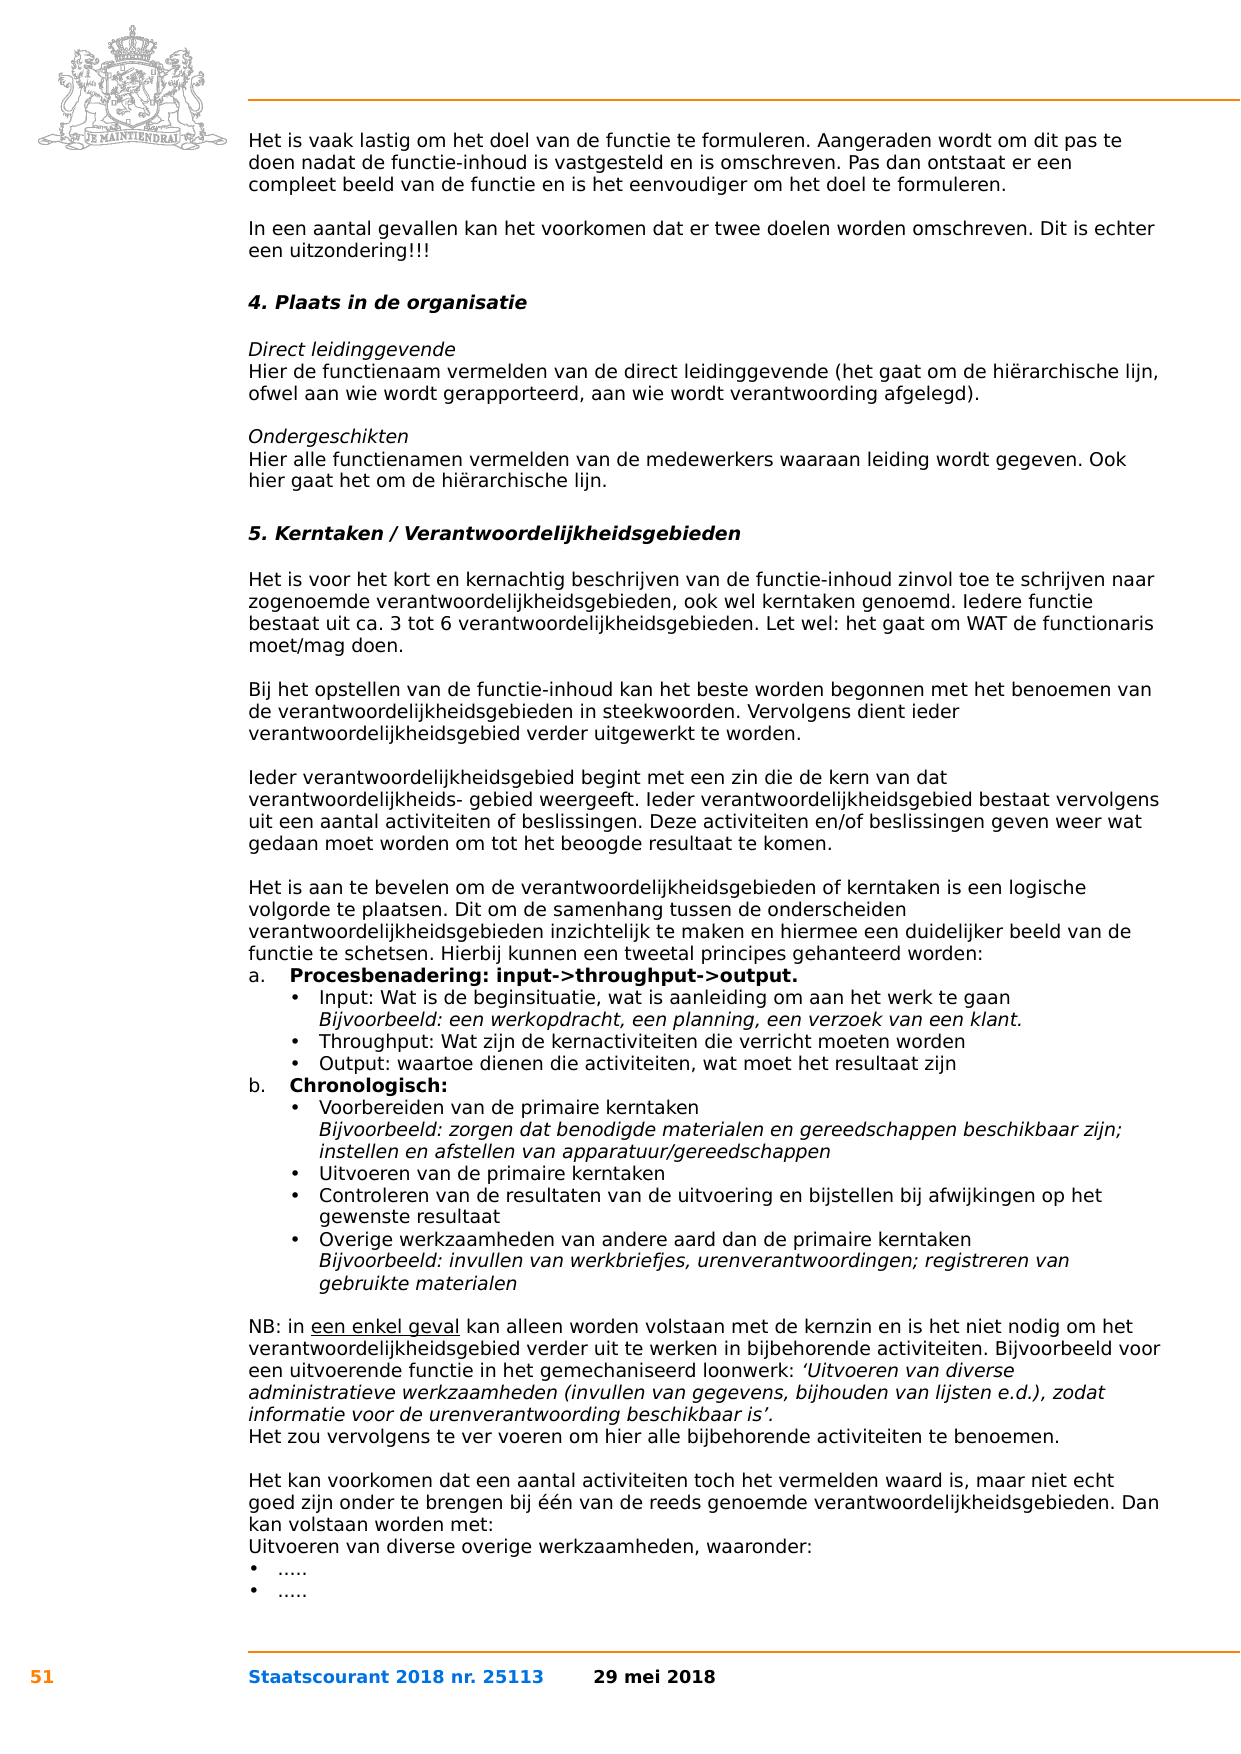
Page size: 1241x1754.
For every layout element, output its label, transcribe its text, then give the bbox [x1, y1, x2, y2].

text a. Procesbenadering: input->throughput->output. [248, 965, 1163, 987]
text Direct leidinggevende [248, 339, 1163, 361]
text Het zou vervolgens te ver voeren om hier alle bijbehorende activiteiten te benoemen. [248, 1426, 1163, 1448]
text • ..... [248, 1558, 1163, 1580]
text Bijvoorbeeld: zorgen dat benodigde materialen en gereedschappen beschikbaar zijn; instellen en afstellen van apparatuur/gereedschappen [319, 1118, 1163, 1162]
text • Output: waartoe dienen die activiteiten, wat moet het resultaat zijn [289, 1053, 1163, 1074]
text Hier alle functienamen vermelden van de medewerkers waaraan leiding wordt gegeven. Ook hier gaat het om de hiërarchische lijn. [248, 448, 1163, 492]
subtitle 4. Plaats in de organisatie [248, 292, 1163, 314]
text Bij het opstellen van de functie-inhoud kan het beste worden begonnen met het benoemen van de verantwoordelijkheidsgebieden in steekwoorden. Vervolgens dient ieder verantwoordelijkheidsgebied verder uitgewerkt te worden. [248, 679, 1163, 745]
text b. Chronologisch: [248, 1074, 1163, 1097]
text Ieder verantwoordelijkheidsgebied begint met een zin die de kern van dat verantwoordelijkheids- gebied weergeeft. Ieder verantwoordelijkheidsgebied bestaat vervolgens uit een aantal activiteiten of beslissingen. Deze activiteiten en/of beslissingen geven weer wat gedaan moet worden om tot het beoogde resultaat te komen. [248, 767, 1163, 855]
text In een aantal gevallen kan het voorkomen dat er twee doelen worden omschreven. Dit is echter een uitzondering!!! [248, 218, 1163, 262]
text • Overige werkzaamheden van andere aard dan de primaire kerntaken [289, 1228, 1163, 1250]
text Uitvoeren van diverse overige werkzaamheden, waaronder: [248, 1536, 1163, 1558]
text • ..... [248, 1580, 1163, 1602]
subtitle 5. Kerntaken / Verantwoordelijkheidsgebieden [248, 522, 1163, 544]
text Hier de functienaam vermelden van de direct leidinggevende (het gaat om de hiërarchische lijn, ofwel aan wie wordt gerapporteerd, aan wie wordt verantwoording afgelegd). [248, 361, 1163, 404]
text Ondergeschikten [248, 426, 1163, 448]
text Het is vaak lastig om het doel van de functie te formuleren. Aangeraden wordt om dit pas te doen nadat de functie-inhoud is vastgesteld en is omschreven. Pas dan ontstaat er een compleet beeld van de functie en is het eenvoudiger om het doel te formuleren. [248, 130, 1163, 196]
text Het is voor het kort en kernachtig beschrijven van de functie-inhoud zinvol toe te schrijven naar zogenoemde verantwoordelijkheidsgebieden, ook wel kerntaken genoemd. Iedere functie bestaat uit ca. 3 tot 6 verantwoordelijkheidsgebieden. Let wel: het gaat om WAT de functionaris moet/mag doen. [248, 569, 1163, 657]
text Het is aan te bevelen om de verantwoordelijkheidsgebieden of kerntaken is een logische volgorde te plaatsen. Dit om de samenhang tussen de onderscheiden verantwoordelijkheidsgebieden inzichtelijk te maken en hiermee een duidelijker beeld van de functie te schetsen. Hierbij kunnen een tweetal principes gehanteerd worden: [248, 877, 1163, 965]
text Bijvoorbeeld: invullen van werkbriefjes, urenverantwoordingen; registreren van gebruikte materialen [319, 1250, 1163, 1294]
picture [38, 25, 227, 150]
text • Controleren van de resultaten van de uitvoering en bijstellen bij afwijkingen op het gewenste resultaat [289, 1184, 1163, 1228]
text Het kan voorkomen dat een aantal activiteiten toch het vermelden waard is, maar niet echt goed zijn onder te brengen bij één van de reeds genoemde verantwoordelijkheidsgebieden. Dan kan volstaan worden met: [248, 1470, 1163, 1536]
text • Input: Wat is de beginsituatie, wat is aanleiding om aan het werk te gaan [289, 987, 1163, 1009]
text Bijvoorbeeld: een werkopdracht, een planning, een verzoek van een klant. [319, 1009, 1163, 1031]
text NB: in een enkel geval kan alleen worden volstaan met de kernzin en is het niet nodig om het verantwoordelijkheidsgebied verder uit te werken in bijbehorende activiteiten. Bijvoorbeeld voor een uitvoerende functie in het gemechaniseerd loonwerk: ‘Uitvoeren van diverse administratieve werkzaamheden (invullen van gegevens, bijhouden van lijsten e.d.), zodat informatie voor de urenverantwoording beschikbaar is’. [248, 1316, 1163, 1426]
text • Throughput: Wat zijn de kernactiviteiten die verricht moeten worden [289, 1031, 1163, 1053]
text • Voorbereiden van de primaire kerntaken [289, 1097, 1163, 1118]
text • Uitvoeren van de primaire kerntaken [289, 1162, 1163, 1184]
